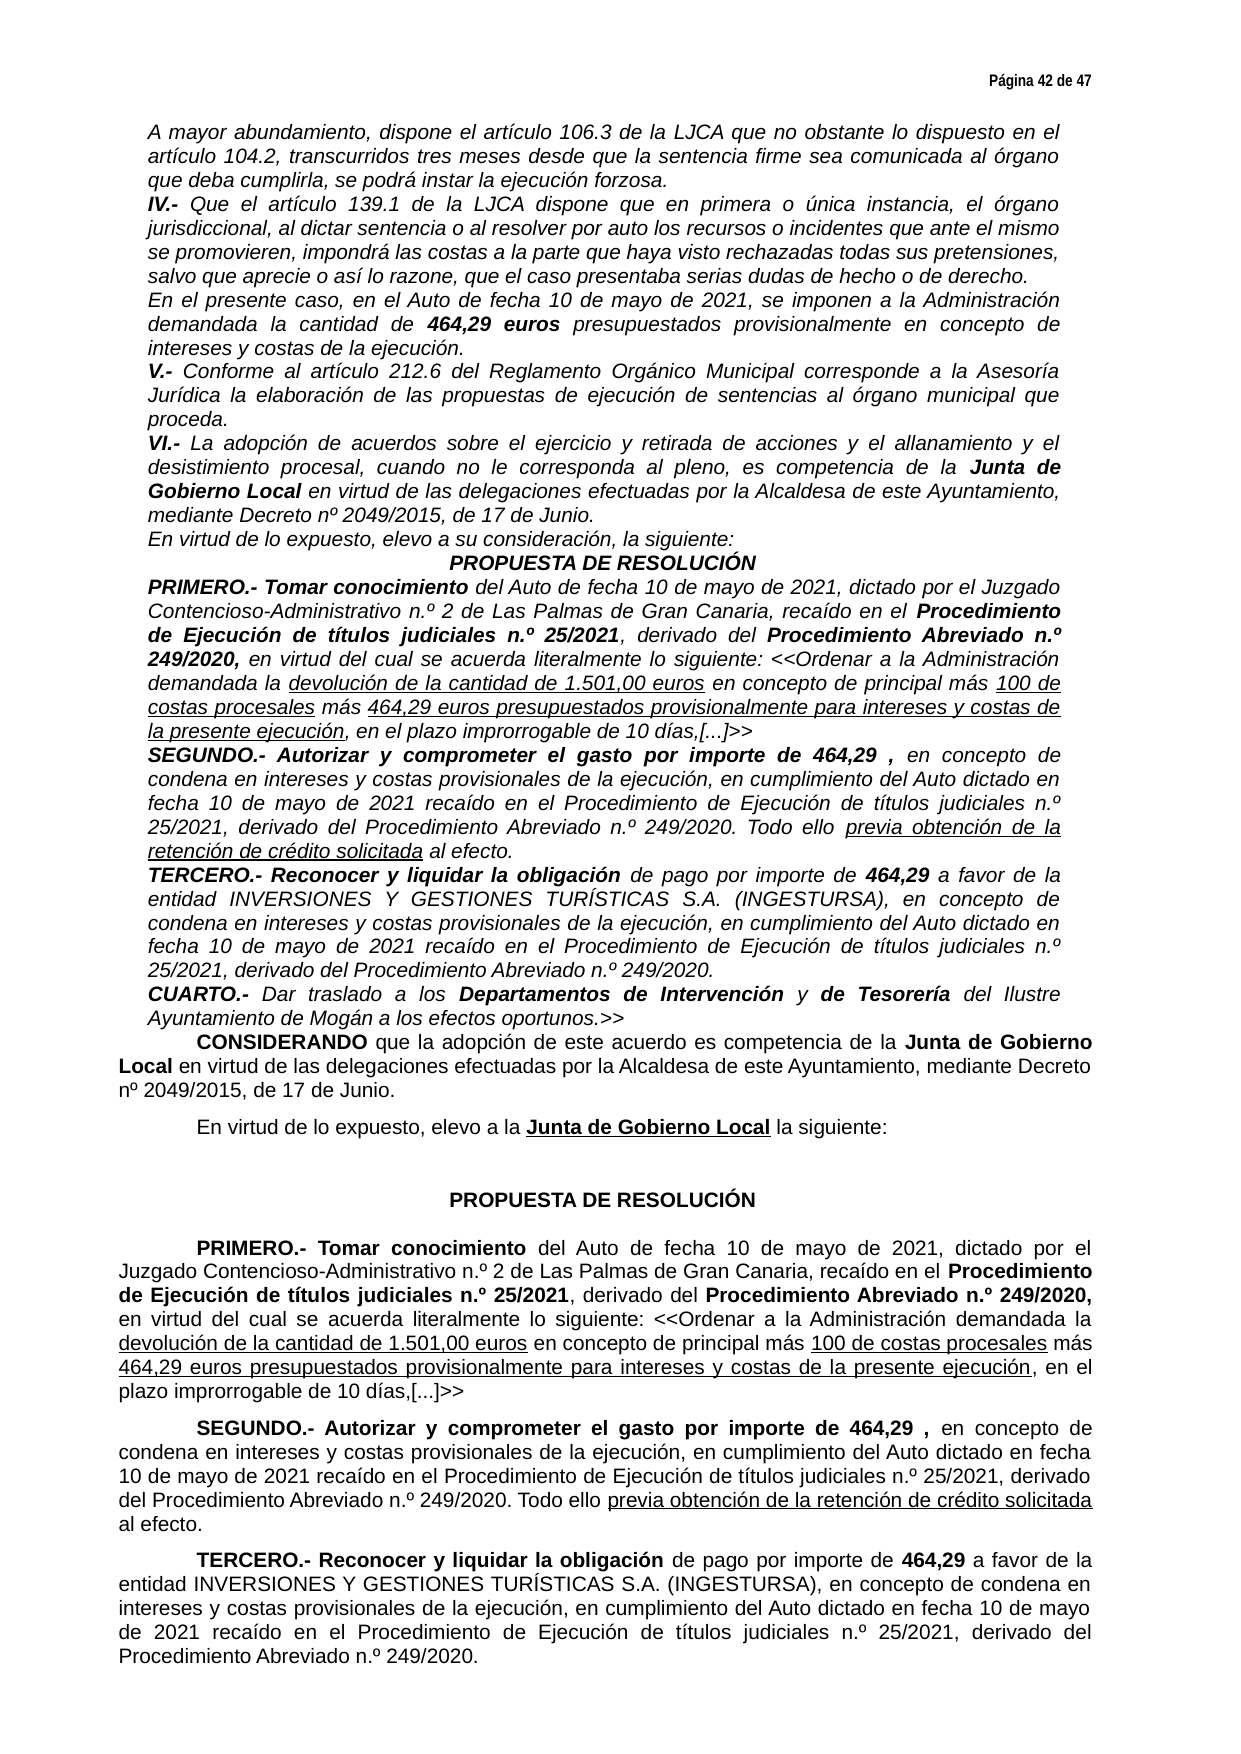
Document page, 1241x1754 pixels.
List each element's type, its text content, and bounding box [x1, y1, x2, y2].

text SEGUNDO.- Autorizar y comprometer el gasto por importe de 464,29 , en concepto de condena en intereses y costas provisionales de la ejecución, en cumplimiento del Auto dictado en fecha 10 de mayo de 2021 recaído en el Procedimiento de Ejecución de títulos judiciales n.º 25/2021, derivado del Procedimiento Abreviado n.º 249/2020. Todo ello previa obtención de la retención de crédito solicitada al efecto. [148, 743, 1063, 862]
text TERCERO.- Reconocer y liquidar la obligación de pago por importe de 464,29 a favor de la entidad INVERSIONES Y GESTIONES TURÍSTICAS S.A. (INGESTURSA), en concepto de condena en intereses y costas provisionales de la ejecución, en cumplimiento del Auto dictado en fecha 10 de mayo de 2021 recaído en el Procedimiento de Ejecución de títulos judiciales n.º 25/2021, derivado del Procedimiento Abreviado n.º 249/2020. [118, 1548, 1092, 1668]
text V.- Conforme al artículo 212.6 del Reglamento Orgánico Municipal corresponde a la Asesoría Jurídica la elaboración de las propuestas de ejecución de sentencias al órgano municipal que proceda. [148, 359, 1063, 431]
text En el presente caso, en el Auto de fecha 10 de mayo de 2021, se imponen a la Administración demandada la cantidad de 464,29 euros presupuestados provisionalmente en concepto de intereses y costas de la ejecución. [148, 287, 1063, 359]
text IV.- Que el artículo 139.1 de la LJCA dispone que en primera o única instancia, el órgano jurisdiccional, al dictar sentencia o al resolver por auto los recursos o incidentes que ante el mismo se promovieren, impondrá las costas a la parte que haya visto rechazadas todas sus pretensiones, salvo que aprecie o así lo razone, que el caso presentaba serias dudas de hecho o de derecho. [148, 192, 1063, 287]
text En virtud de lo expuesto, elevo a su consideración, la siguiente: [148, 527, 1063, 551]
text A mayor abundamiento, dispone el artículo 106.3 de la LJCA que no obstante lo dispuesto en el artículo 104.2, transcurridos tres meses desde que la sentencia firme sea comunicada al órgano que deba cumplirla, se podrá instar la ejecución forzosa. [148, 120, 1063, 192]
text CUARTO.- Dar traslado a los Departamentos de Intervención y de Tesorería del Ilustre Ayuntamiento de Mogán a los efectos oportunos.>> [148, 982, 1063, 1030]
text PROPUESTA DE RESOLUCIÓN [118, 1187, 1092, 1211]
text CONSIDERANDO que la adopción de este acuerdo es competencia de la Junta de Gobierno Local en virtud de las delegaciones efectuadas por la Alcaldesa de este Ayuntamiento, mediante Decreto nº 2049/2015, de 17 de Junio. [118, 1030, 1092, 1102]
text VI.- La adopción de acuerdos sobre el ejercicio y retirada de acciones y el allanamiento y el desistimiento procesal, cuando no le corresponda al pleno, es competencia de la Junta de Gobierno Local en virtud de las delegaciones efectuadas por la Alcaldesa de este Ayuntamiento, mediante Decreto nº 2049/2015, de 17 de Junio. [148, 431, 1063, 527]
text En virtud de lo expuesto, elevo a la Junta de Gobierno Local la siguiente: [118, 1114, 1092, 1138]
text TERCERO.- Reconocer y liquidar la obligación de pago por importe de 464,29 a favor de la entidad INVERSIONES Y GESTIONES TURÍSTICAS S.A. (INGESTURSA), en concepto de condena en intereses y costas provisionales de la ejecución, en cumplimiento del Auto dictado en fecha 10 de mayo de 2021 recaído en el Procedimiento de Ejecución de títulos judiciales n.º 25/2021, derivado del Procedimiento Abreviado n.º 249/2020. [148, 862, 1063, 982]
text PRIMERO.- Tomar conocimiento del Auto de fecha 10 de mayo de 2021, dictado por el Juzgado Contencioso-Administrativo n.º 2 de Las Palmas de Gran Canaria, recaído en el Procedimiento de Ejecución de títulos judiciales n.º 25/2021, derivado del Procedimiento Abreviado n.º 249/2020, en virtud del cual se acuerda literalmente lo siguiente: <<Ordenar a la Administración demandada la devolución de la cantidad de 1.501,00 euros en concepto de principal más 100 de costas procesales más 464,29 euros presupuestados provisionalmente para intereses y costas de la presente ejecución, en el plazo improrrogable de 10 días,[...]>> [118, 1235, 1092, 1403]
text PROPUESTA DE RESOLUCIÓN [148, 551, 1063, 575]
text SEGUNDO.- Autorizar y comprometer el gasto por importe de 464,29 , en concepto de condena en intereses y costas provisionales de la ejecución, en cumplimiento del Auto dictado en fecha 10 de mayo de 2021 recaído en el Procedimiento de Ejecución de títulos judiciales n.º 25/2021, derivado del Procedimiento Abreviado n.º 249/2020. Todo ello previa obtención de la retención de crédito solicitada al efecto. [118, 1416, 1092, 1535]
text PRIMERO.- Tomar conocimiento del Auto de fecha 10 de mayo de 2021, dictado por el Juzgado Contencioso-Administrativo n.º 2 de Las Palmas de Gran Canaria, recaído en el Procedimiento de Ejecución de títulos judiciales n.º 25/2021, derivado del Procedimiento Abreviado n.º 249/2020, en virtud del cual se acuerda literalmente lo siguiente: <<Ordenar a la Administración demandada la devolución de la cantidad de 1.501,00 euros en concepto de principal más 100 de costas procesales más 464,29 euros presupuestados provisionalmente para intereses y costas de la presente ejecución, en el plazo improrrogable de 10 días,[...]>> [148, 575, 1063, 743]
